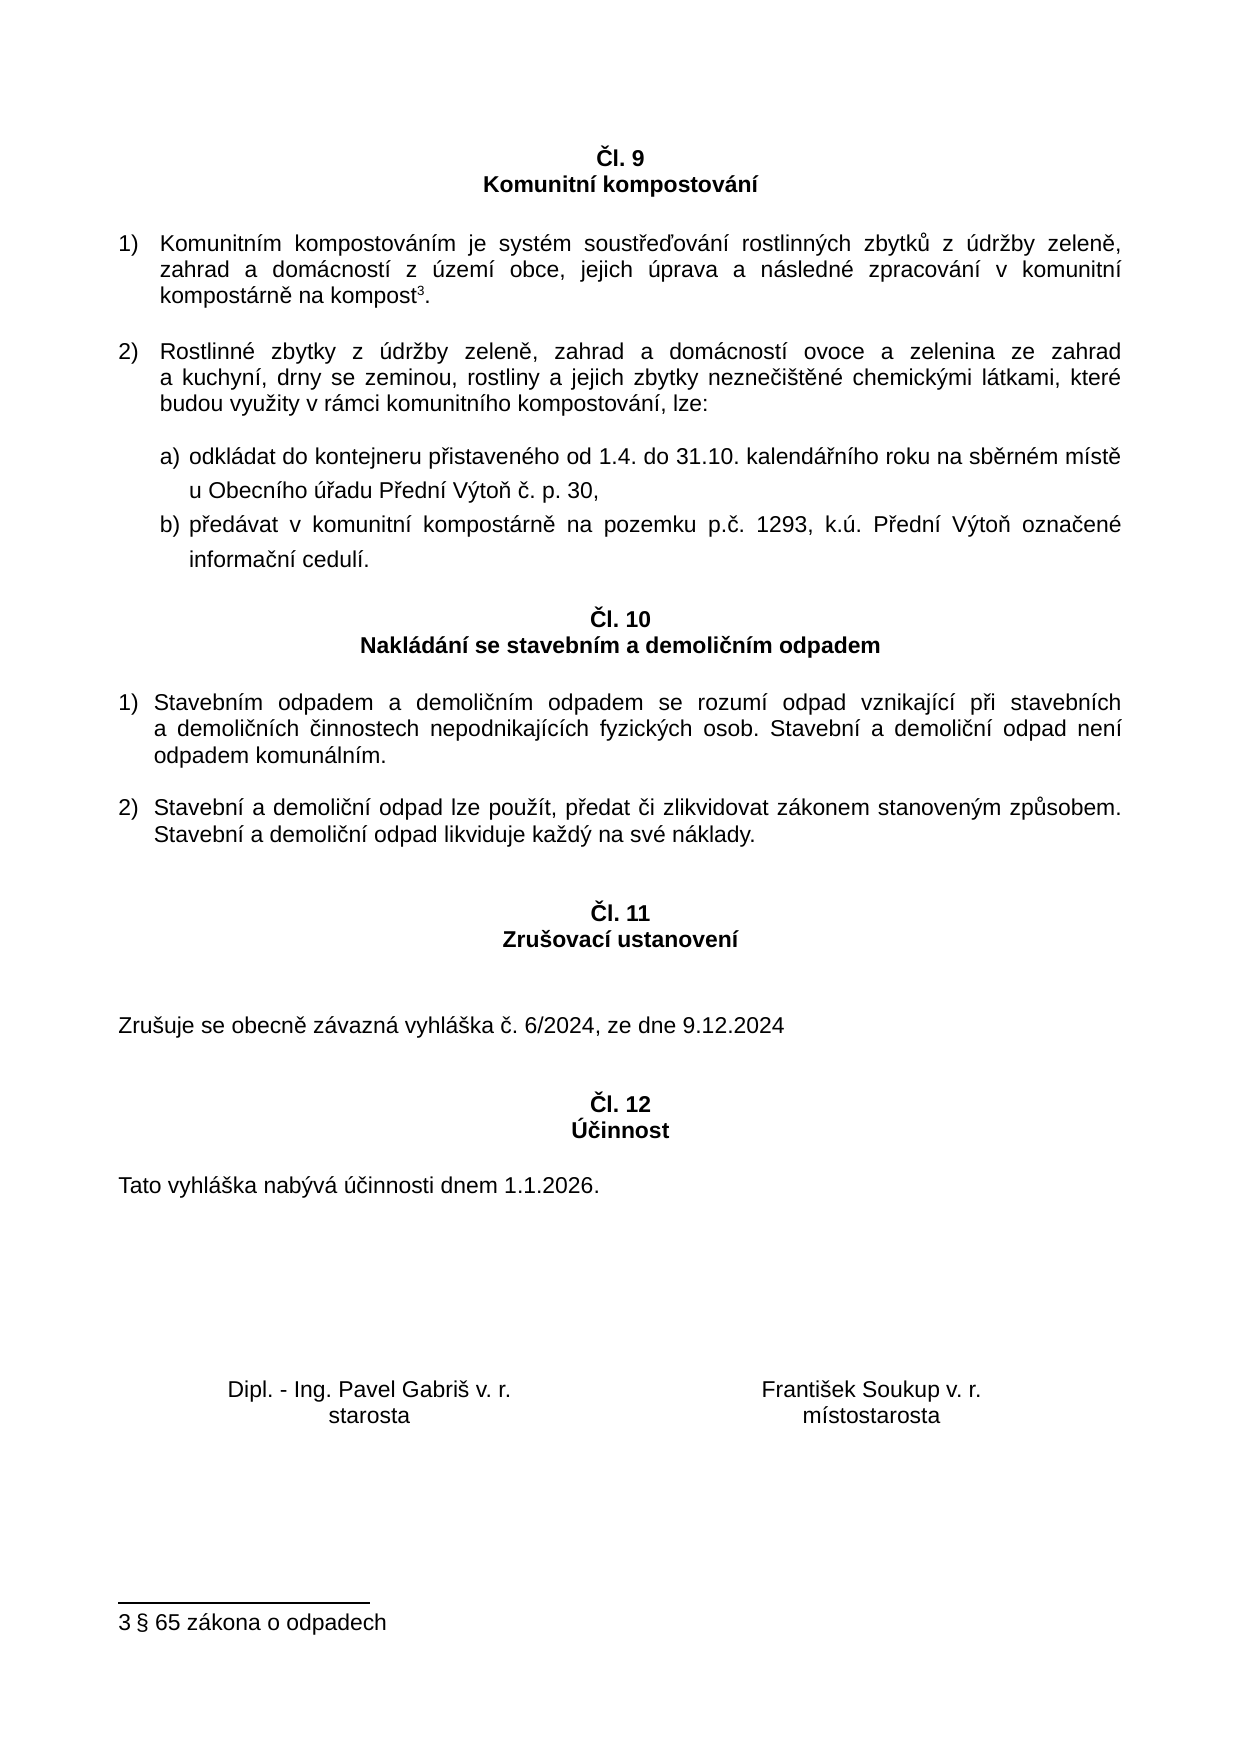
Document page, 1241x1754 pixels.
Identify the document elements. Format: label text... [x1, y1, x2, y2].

list Rostlinné zbytky z údržby zeleně, zahrad a domácností ovoce a zelenina ze zahrad a kuchyní, drny se zeminou, rostliny a jejich zbytky neznečištěné chemickými látkami, které budou využity v rámci komunitního kompostování, lze: [118, 338, 1122, 417]
text Čl. 9 [118, 144, 1122, 171]
list Stavební a demoliční odpad lze použít, předat či zlikvidovat zákonem stanoveným způsobem. Stavební a demoliční odpad likviduje každý na své náklady. [118, 794, 1122, 847]
list Stavebním odpadem a demoličním odpadem se rozumí odpad vznikající při stavebních a demoličních činnostech nepodnikajících fyzických osob. Stavební a demoliční odpad není odpadem komunálním. [118, 689, 1122, 768]
table_cell [118, 1435, 620, 1553]
table_header František Soukup v. r. místostarosta [620, 1316, 1122, 1434]
text Čl. 10 [118, 606, 1122, 632]
text Zrušuje se obecně závazná vyhláška č. 6/2024, ze dne 9.12.2024 [118, 1012, 1122, 1038]
text Tato vyhláška nabývá účinnosti dnem 1.1.2026. [118, 1172, 1122, 1198]
list odkládat do kontejneru přistaveného od 1.4. do 31.10. kalendářního roku na sběrném místě u Obecního úřadu Přední Výtoň č. p. 30, [159, 443, 1122, 503]
text Nakládání se stavebním a demoličním odpadem [118, 632, 1122, 659]
text Čl. 11 [118, 900, 1122, 926]
list Komunitním kompostováním je systém soustřeďování rostlinných zbytků z údržby zeleně, zahrad a domácností z území obce, jejich úprava a následné zpracování v komunitní kompostárně na kompost. [118, 230, 1122, 309]
text Zrušovací ustanovení [118, 926, 1122, 952]
table_header Dipl. - Ing. Pavel Gabriš v. r. starosta [118, 1316, 620, 1434]
list § 65 zákona o odpadech [118, 1609, 1122, 1635]
list předávat v komunitní kompostárně na pozemku p.č. 1293, k.ú. Přední Výtoň označené informační cedulí. [159, 511, 1122, 572]
text Účinnost [118, 1117, 1122, 1143]
text Čl. 12 [118, 1091, 1122, 1117]
subtitle Komunitní kompostování [118, 171, 1122, 197]
table_cell [620, 1435, 1122, 1553]
